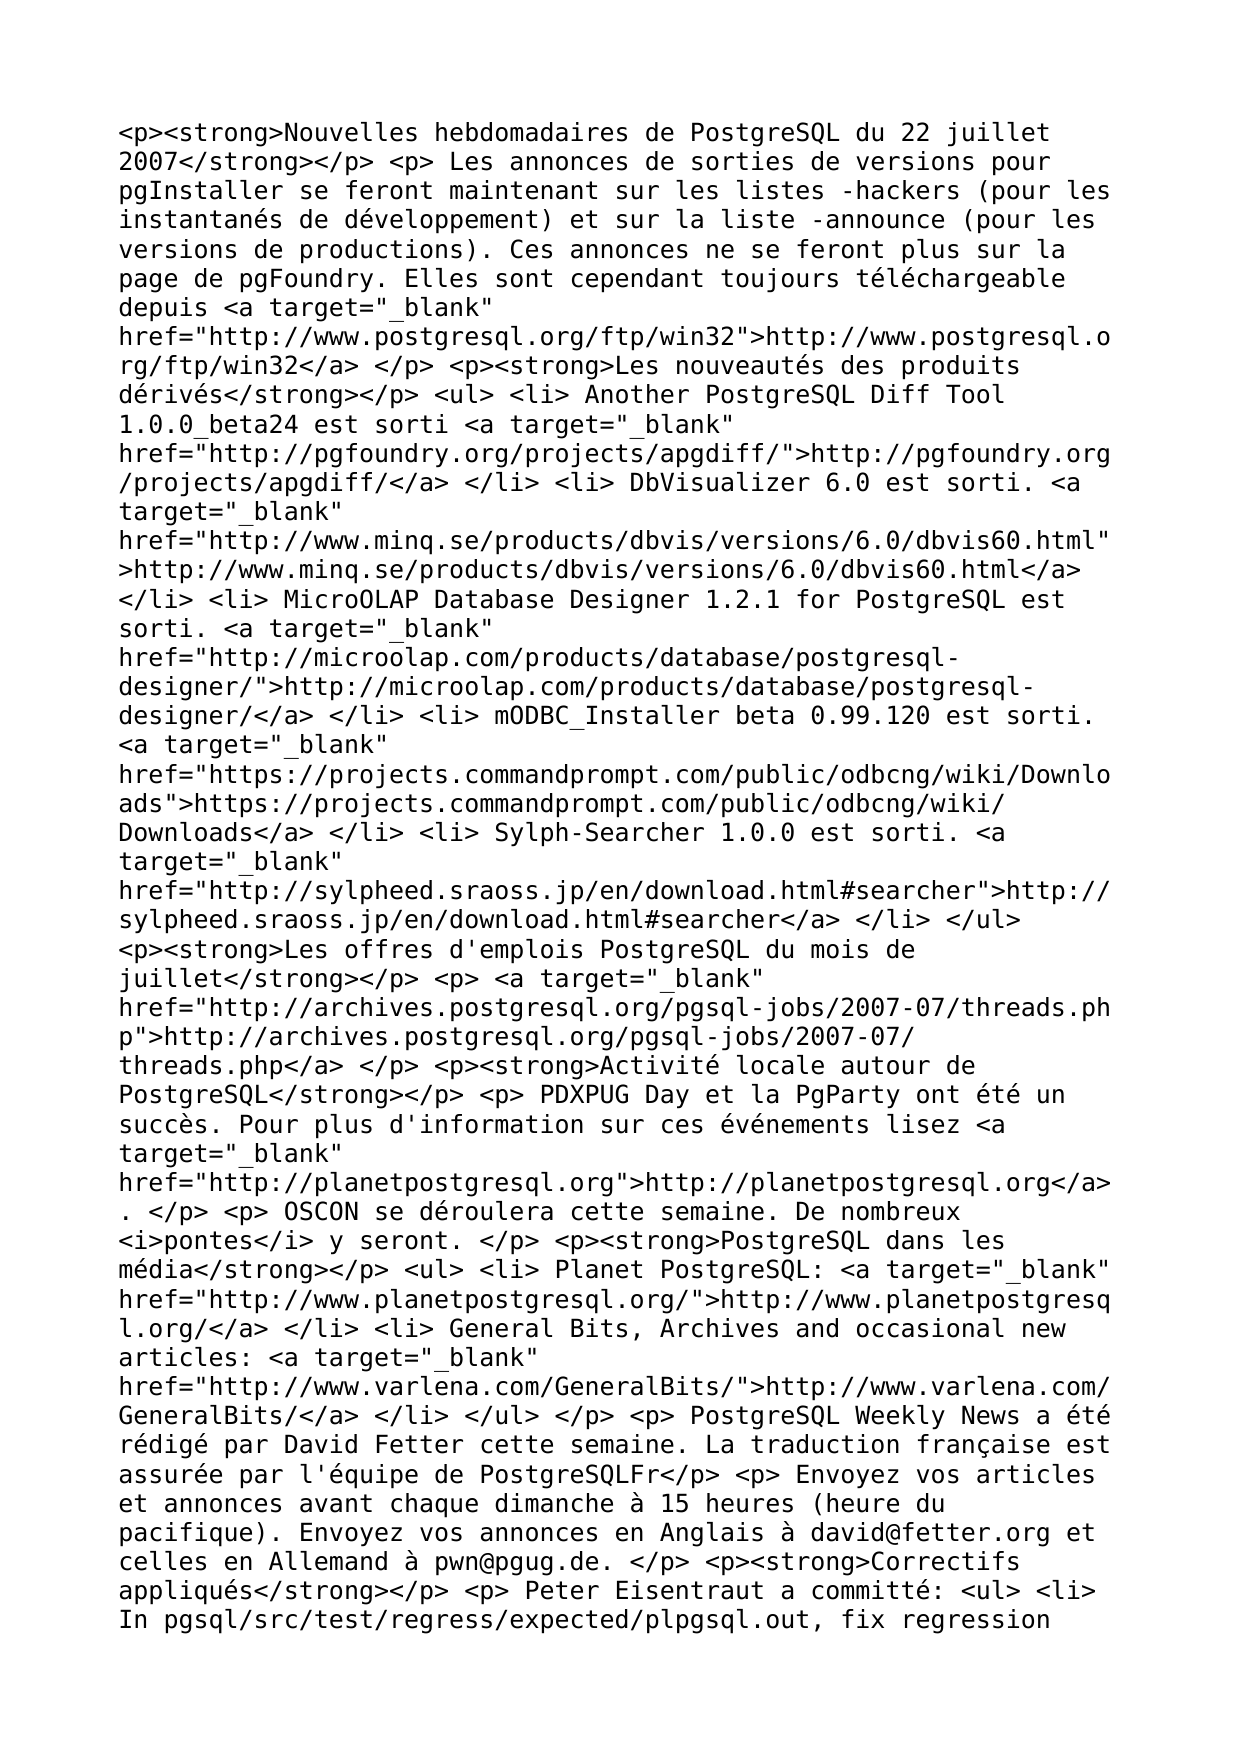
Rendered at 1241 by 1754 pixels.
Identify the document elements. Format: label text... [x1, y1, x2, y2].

text <p><strong>Nouvelles hebdomadaires de PostgreSQL du 22 juillet 2007</strong></p> <p> Les annonces de sorties de versions pour pgInstaller se feront maintenant sur les listes -hackers (pour les instantanés de développement) et sur la liste -announce (pour les versions de productions). Ces annonces ne se feront plus sur la page de pgFoundry. Elles sont cependant toujours téléchargeable depuis <a target="_blank" href="http://www.postgresql.org/ftp/win32">http://www.postgresql.org/ftp/win32</a> </p> <p><strong>Les nouveautés des produits dérivés</strong></p> <ul> <li> Another PostgreSQL Diff Tool 1.0.0_beta24 est sorti <a target="_blank" href="http://pgfoundry.org/projects/apgdiff/">http://pgfoundry.org/projects/apgdiff/</a> </li> <li> DbVisualizer 6.0 est sorti. <a target="_blank" href="http://www.minq.se/products/dbvis/versions/6.0/dbvis60.html">http://www.minq.se/products/dbvis/versions/6.0/dbvis60.html</a> </li> <li> MicroOLAP Database Designer 1.2.1 for PostgreSQL est sorti. <a target="_blank" href="http://microolap.com/products/database/postgresql-designer/">http://microolap.com/products/database/postgresql-designer/</a> </li> <li> mODBC_Installer beta 0.99.120 est sorti. <a target="_blank" href="https://projects.commandprompt.com/public/odbcng/wiki/Downloads">https://projects.commandprompt.com/public/odbcng/wiki/Downloads</a> </li> <li> Sylph-Searcher 1.0.0 est sorti. <a target="_blank" href="http://sylpheed.sraoss.jp/en/download.html#searcher">http://sylpheed.sraoss.jp/en/download.html#searcher</a> </li> </ul> <p><strong>Les offres d'emplois PostgreSQL du mois de juillet</strong></p> <p> <a target="_blank" href="http://archives.postgresql.org/pgsql-jobs/2007-07/threads.php">http://archives.postgresql.org/pgsql-jobs/2007-07/threads.php</a> </p> <p><strong>Activité locale autour de PostgreSQL</strong></p> <p> PDXPUG Day et la PgParty ont été un succès. Pour plus d'information sur ces événements lisez <a target="_blank" href="http://planetpostgresql.org">http://planetpostgresql.org</a> . </p> <p> OSCON se déroulera cette semaine. De nombreux <i>pontes</i> y seront. </p> <p><strong>PostgreSQL dans les média</strong></p> <ul> <li> Planet PostgreSQL: <a target="_blank" href="http://www.planetpostgresql.org/">http://www.planetpostgresql.org/</a> </li> <li> General Bits, Archives and occasional new articles: <a target="_blank" href="http://www.varlena.com/GeneralBits/">http://www.varlena.com/GeneralBits/</a> </li> </ul> </p> <p> PostgreSQL Weekly News a été rédigé par David Fetter cette semaine. La traduction française est assurée par l'équipe de PostgreSQLFr</p> <p> Envoyez vos articles et annonces avant chaque dimanche à 15 heures (heure du pacifique). Envoyez vos annonces en Anglais à david@fetter.org et celles en Allemand à pwn@pgug.de. </p> <p><strong>Correctifs appliqués</strong></p> <p> Peter Eisentraut a committé: <ul> <li> In pgsql/src/test/regress/expected/plpgsql.out, fix regression [118, 118, 1122, 1635]
